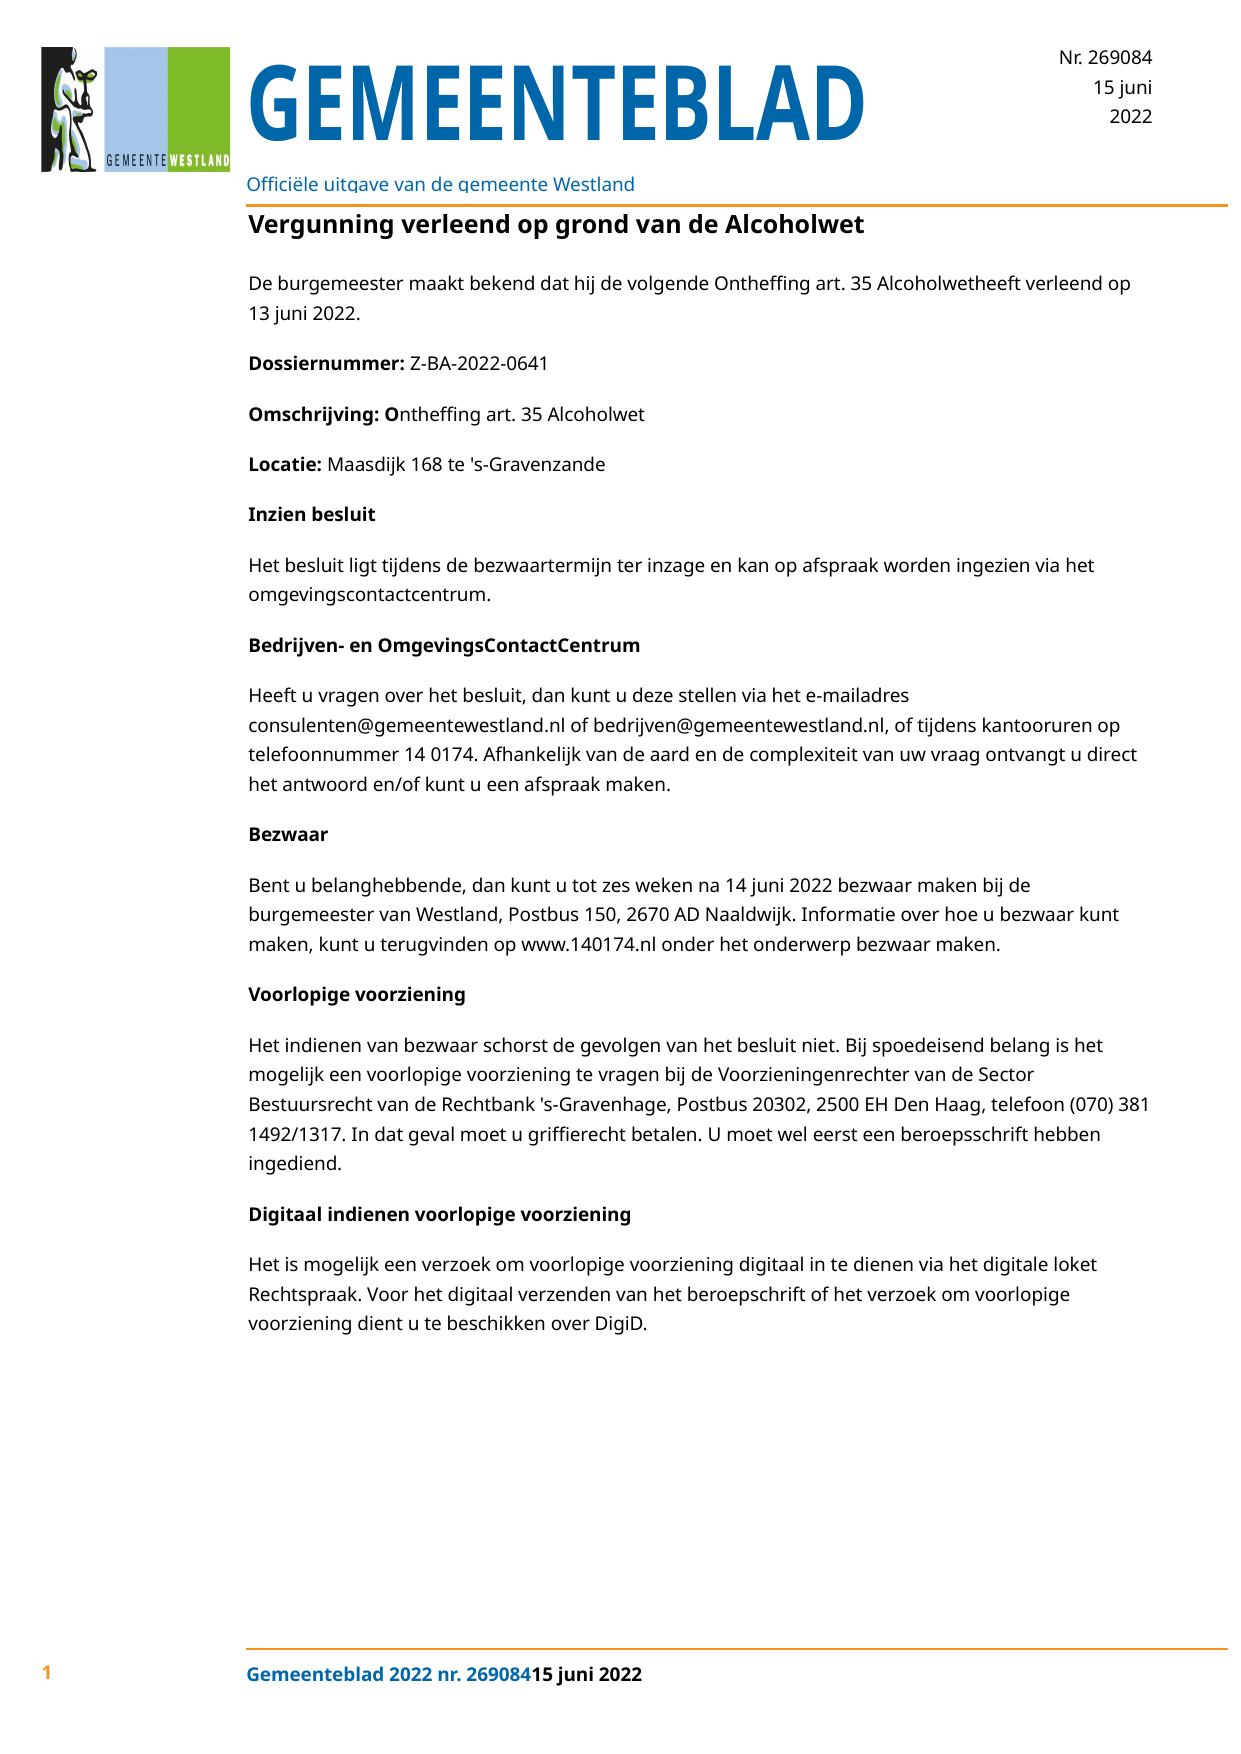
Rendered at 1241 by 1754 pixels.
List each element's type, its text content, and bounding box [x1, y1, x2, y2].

text Voorlopige voorziening [248, 982, 1152, 1007]
text Het besluit ligt tijdens de bezwaartermijn ter inzage en kan op afspraak worden ingezien via het omgevingscontactcentrum. [248, 552, 1152, 607]
text Omschrijving: Ontheffing art. 35 Alcoholwet [248, 401, 1152, 426]
text Locatie: Maasdijk 168 te 's-Gravenzande [248, 451, 1152, 477]
text Digitaal indienen voorlopige voorziening [248, 1201, 1152, 1226]
text Bezwaar [248, 822, 1152, 847]
picture [41, 47, 231, 172]
text Het is mogelijk een verzoek om voorlopige voorziening digitaal in te dienen via het digitale loket Rechtspraak. Voor het digitaal verzenden van het beroepschrift of het verzoek om voorlopige voorziening dient u te beschikken over DigiD. [248, 1251, 1152, 1336]
text Dossiernummer: Z-BA-2022-0641 [248, 350, 1152, 376]
text Inzien besluit [248, 502, 1152, 527]
text Bent u belanghebbende, dan kunt u tot zes weken na 14 juni 2022 bezwaar maken bij de burgemeester van Westland, Postbus 150, 2670 AD Naaldwijk. Informatie over hoe u bezwaar kunt maken, kunt u terugvinden op www.140174.nl onder het onderwerp bezwaar maken. [248, 872, 1152, 957]
text De burgemeester maakt bekend dat hij de volgende Ontheffing art. 35 Alcoholwetheeft verleend op 13 juni 2022. [248, 270, 1152, 326]
text Heeft u vragen over het besluit, dan kunt u deze stellen via het e-mailadres consulenten@gemeentewestland.nl of bedrijven@gemeentewestland.nl, of tijdens kantooruren op telefoonnummer 14 0174. Afhankelijk van de aard en de complexiteit van uw vraag ontvangt u direct het antwoord en/of kunt u een afspraak maken. [248, 682, 1152, 797]
text Vergunning verleend op grond van de Alcoholwet [248, 207, 1152, 241]
text Het indienen van bezwaar schorst de gevolgen van het besluit niet. Bij spoedeisend belang is het mogelijk een voorlopige voorziening te vragen bij de Voorzieningenrechter van de Sector Bestuursrecht van de Rechtbank 's-Gravenhage, Postbus 20302, 2500 EH Den Haag, telefoon (070) 381 1492/1317. In dat geval moet u griffierecht betalen. U moet wel eerst een beroepsschrift hebben ingediend. [248, 1032, 1152, 1176]
text Bedrijven- en OmgevingsContactCentrum [248, 632, 1152, 658]
